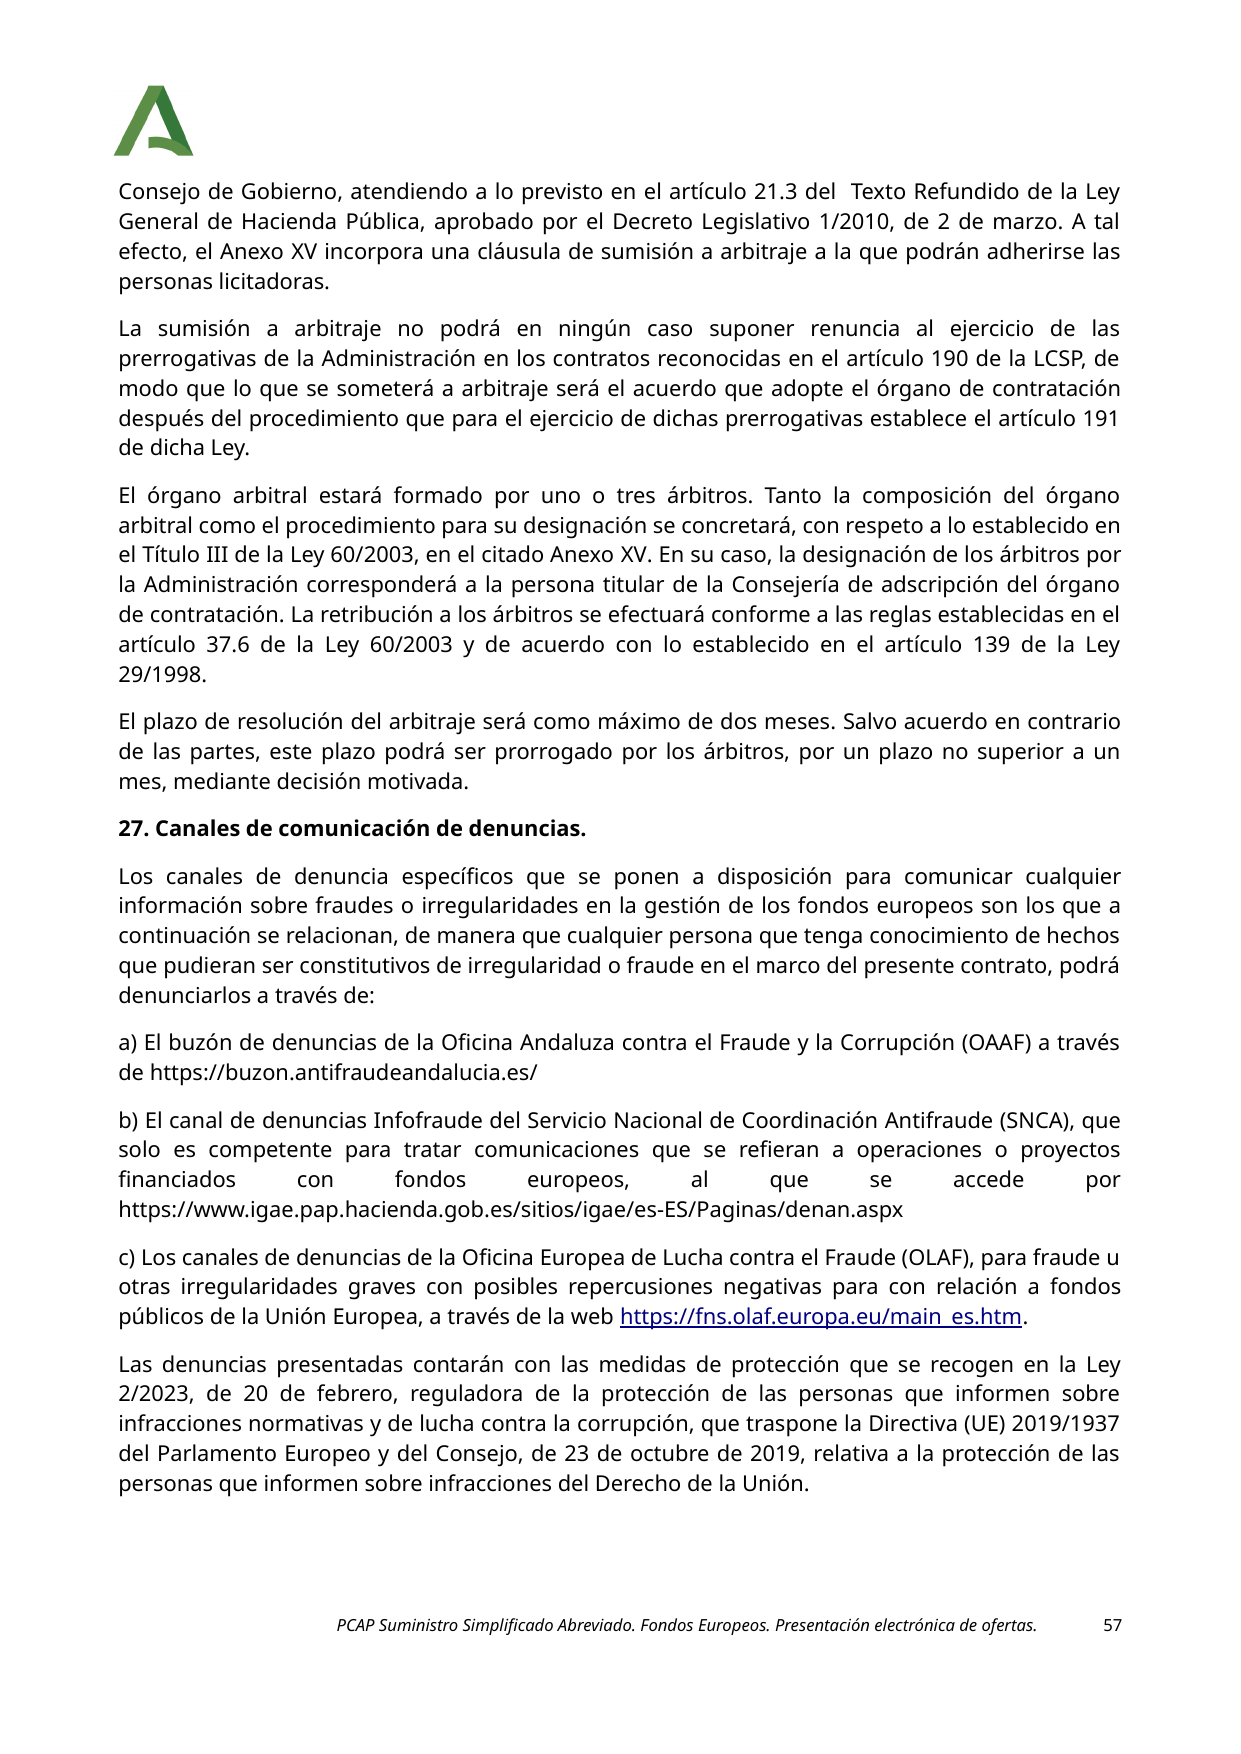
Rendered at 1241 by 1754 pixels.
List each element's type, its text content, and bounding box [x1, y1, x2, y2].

text a) El buzón de denuncias de la Oficina Andaluza contra el Fraude y la Corrupción (OAAF) a través de https://buzon.antifraudeandalucia.es/ [118, 1027, 1122, 1087]
text c) Los canales de denuncias de la Oficina Europea de Lucha contra el Fraude (OLAF), para fraude u otras irregularidades graves con posibles repercusiones negativas para con relación a fondos públicos de la Unión Europea, a través de la web https://fns.olaf.europa.eu/main_es.htm. [118, 1242, 1122, 1331]
text Los canales de denuncia específicos que se ponen a disposición para comunicar cualquier información sobre fraudes o irregularidades en la gestión de los fondos europeos son los que a continuación se relacionan, de manera que cualquier persona que tenga conocimiento de hechos que pudieran ser constitutivos de irregularidad o fraude en el marco del presente contrato, podrá denunciarlos a través de: [118, 861, 1122, 1010]
text El plazo de resolución del arbitraje será como máximo de dos meses. Salvo acuerdo en contrario de las partes, este plazo podrá ser prorrogado por los árbitros, por un plazo no superior a un mes, mediante decisión motivada. [118, 706, 1122, 796]
text El órgano arbitral estará formado por uno o tres árbitros. Tanto la composición del órgano arbitral como el procedimiento para su designación se concretará, con respeto a lo establecido en el Título III de la Ley 60/2003, en el citado Anexo XV. En su caso, la designación de los árbitros por la Administración corresponderá a la persona titular de la Consejería de adscripción del órgano de contratación. La retribución a los árbitros se efectuará conforme a las reglas establecidas en el artículo 37.6 de la Ley 60/2003 y de acuerdo con lo establecido en el artículo 139 de la Ley 29/1998. [118, 480, 1122, 688]
picture [109, 81, 198, 160]
subtitle 27. Canales de comunicación de denuncias. [118, 813, 1122, 843]
text Consejo de Gobierno, atendiendo a lo previsto en el artículo 21.3 del Texto Refundido de la Ley General de Hacienda Pública, aprobado por el Decreto Legislativo 1/2010, de 2 de marzo. A tal efecto, el Anexo XV incorpora una cláusula de sumisión a arbitraje a la que podrán adherirse las personas licitadoras. [118, 176, 1122, 296]
text Las denuncias presentadas contarán con las medidas de protección que se recogen en la Ley 2/2023, de 20 de febrero, reguladora de la protección de las personas que informen sobre infracciones normativas y de lucha contra la corrupción, que traspone la Directiva (UE) 2019/1937 del Parlamento Europeo y del Consejo, de 23 de octubre de 2019, relativa a la protección de las personas que informen sobre infracciones del Derecho de la Unión. [118, 1349, 1122, 1498]
text b) El canal de denuncias Infofraude del Servicio Nacional de Coordinación Antifraude (SNCA), que solo es competente para tratar comunicaciones que se refieran a operaciones o proyectos financiados con fondos europeos, al que se accede por https://www.igae.pap.hacienda.gob.es/sitios/igae/es-ES/Paginas/denan.aspx [118, 1105, 1122, 1224]
text La sumisión a arbitraje no podrá en ningún caso suponer renuncia al ejercicio de las prerrogativas de la Administración en los contratos reconocidas en el artículo 190 de la LCSP, de modo que lo que se someterá a arbitraje será el acuerdo que adopte el órgano de contratación después del procedimiento que para el ejercicio de dichas prerrogativas establece el artículo 191 de dicha Ley. [118, 313, 1122, 462]
